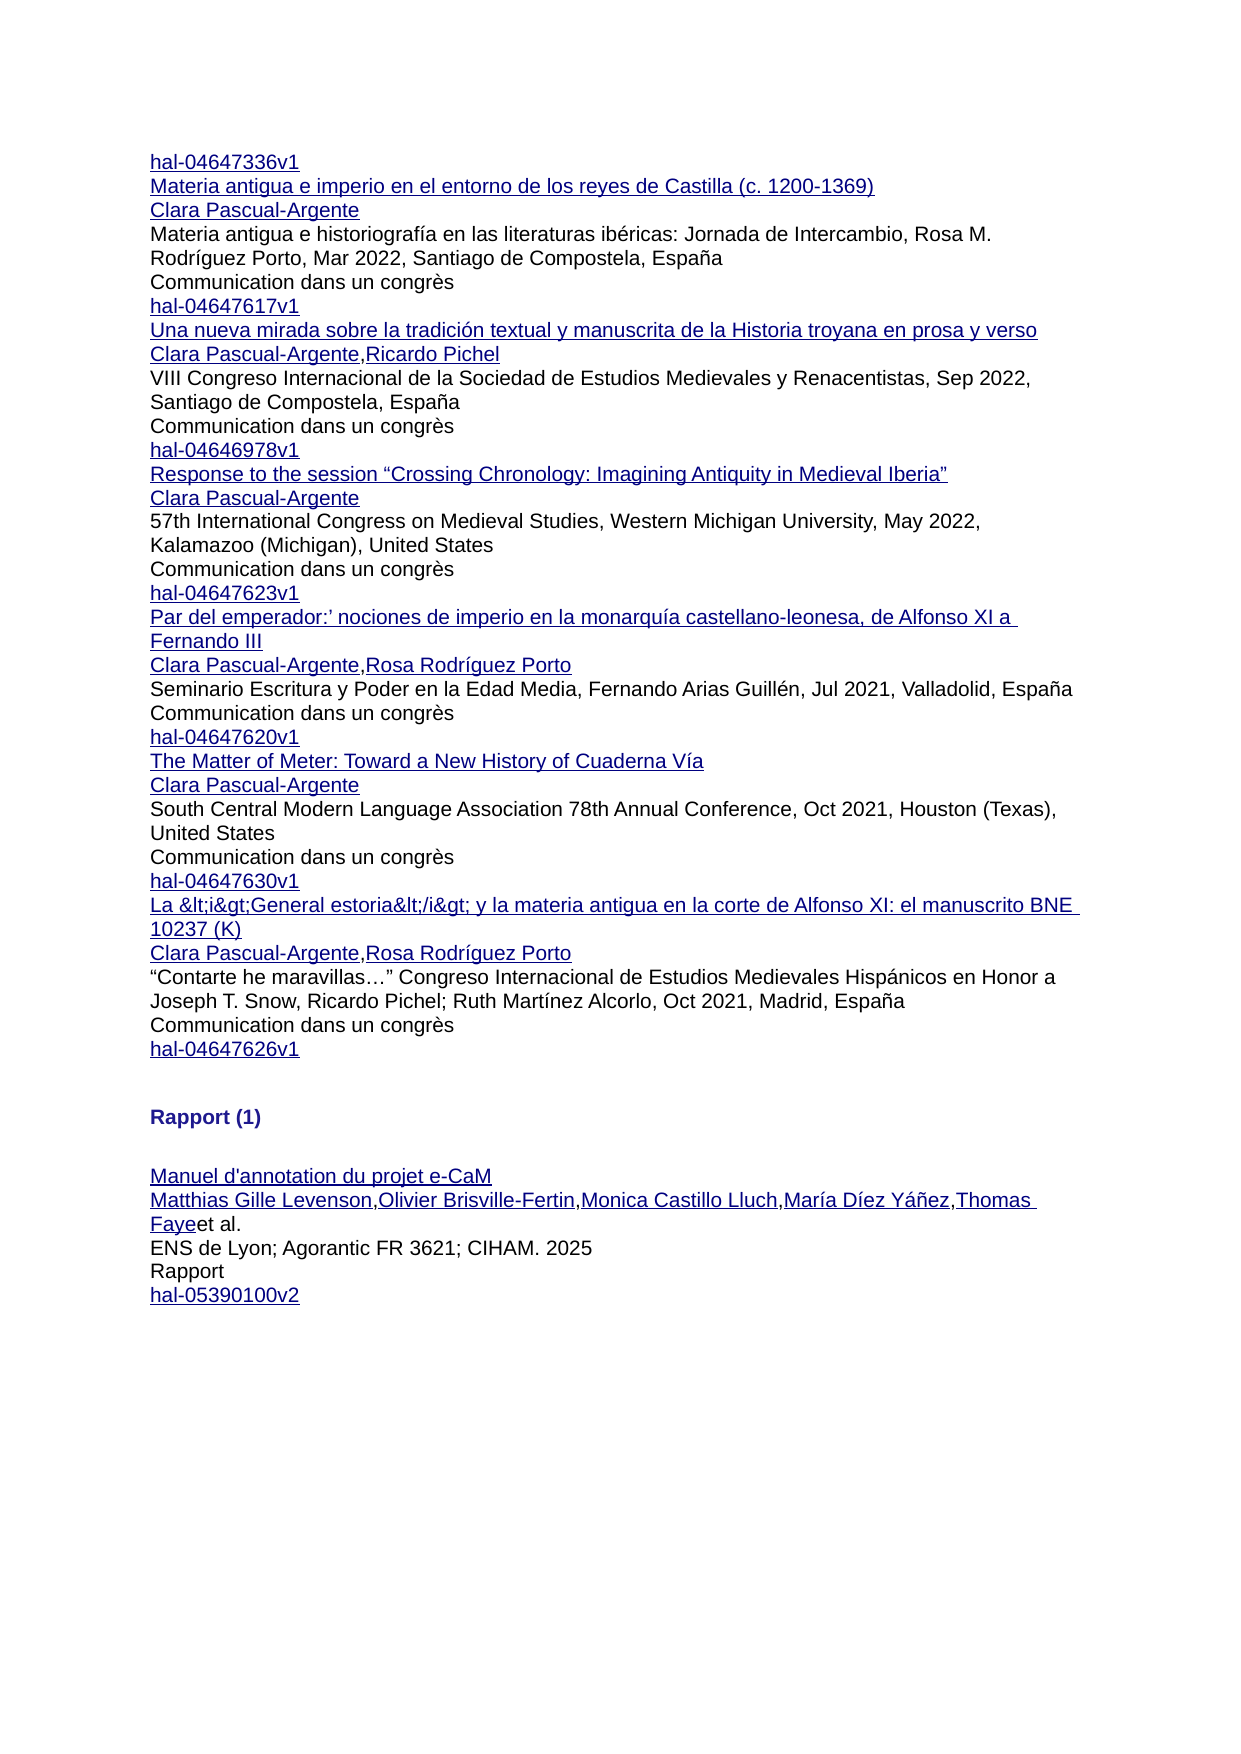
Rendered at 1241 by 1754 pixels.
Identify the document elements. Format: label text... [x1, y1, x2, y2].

table_cell Par del emperador:’ nociones de imperio en la monarquía castellano-leonesa, de Alfonso XI a Fernando III Clara Pascual-Argente,Rosa Rodríguez Porto Seminario Escritura y Poder en la Edad Media, Fernando Arias Guillén, Jul 2021, Valladolid, España Communication dans un congrès hal-04647620v1 [150, 605, 1090, 749]
table_cell Response to the session “Crossing Chronology: Imagining Antiquity in Medieval Iberia” Clara Pascual-Argente 57th International Congress on Medieval Studies, Western Michigan University, May 2022, Kalamazoo (Michigan), United States Communication dans un congrès hal-04647623v1 [150, 461, 1090, 605]
table_cell The Matter of Meter: Toward a New History of Cuaderna Vía Clara Pascual-Argente South Central Modern Language Association 78th Annual Conference, Oct 2021, Houston (Texas), United States Communication dans un congrès hal-04647630v1 [150, 749, 1090, 893]
table_cell hal-04647336v1 [150, 150, 1090, 174]
table_cell La &lt;i&gt;General estoria&lt;/i&gt; y la materia antigua en la corte de Alfonso XI: el manuscrito BNE 10237 (K) Clara Pascual-Argente,Rosa Rodríguez Porto “Contarte he maravillas…” Congreso Internacional de Estudios Medievales Hispánicos en Honor a Joseph T. Snow, Ricardo Pichel; Ruth Martínez Alcorlo, Oct 2021, Madrid, España Communication dans un congrès hal-04647626v1 [150, 893, 1090, 1060]
subtitle Rapport (1) [150, 1105, 1090, 1129]
table_cell Materia antigua e imperio en el entorno de los reyes de Castilla (c. 1200-1369) Clara Pascual-Argente Materia antigua e historiografía en las literaturas ibéricas: Jornada de Intercambio, Rosa M. Rodríguez Porto, Mar 2022, Santiago de Compostela, España Communication dans un congrès hal-04647617v1 [150, 174, 1090, 318]
table_header Manuel d'annotation du projet e-CaM Matthias Gille Levenson,Olivier Brisville-Fertin,Monica Castillo Lluch,María Díez Yáñez,Thomas Fayeet al. ENS de Lyon; Agorantic FR 3621; CIHAM. 2025 Rapport hal-05390100v2 [150, 1164, 1090, 1307]
table_cell Una nueva mirada sobre la tradición textual y manuscrita de la Historia troyana en prosa y verso Clara Pascual-Argente,Ricardo Pichel VIII Congreso Internacional de la Sociedad de Estudios Medievales y Renacentistas, Sep 2022, Santiago de Compostela, España Communication dans un congrès hal-04646978v1 [150, 318, 1090, 461]
